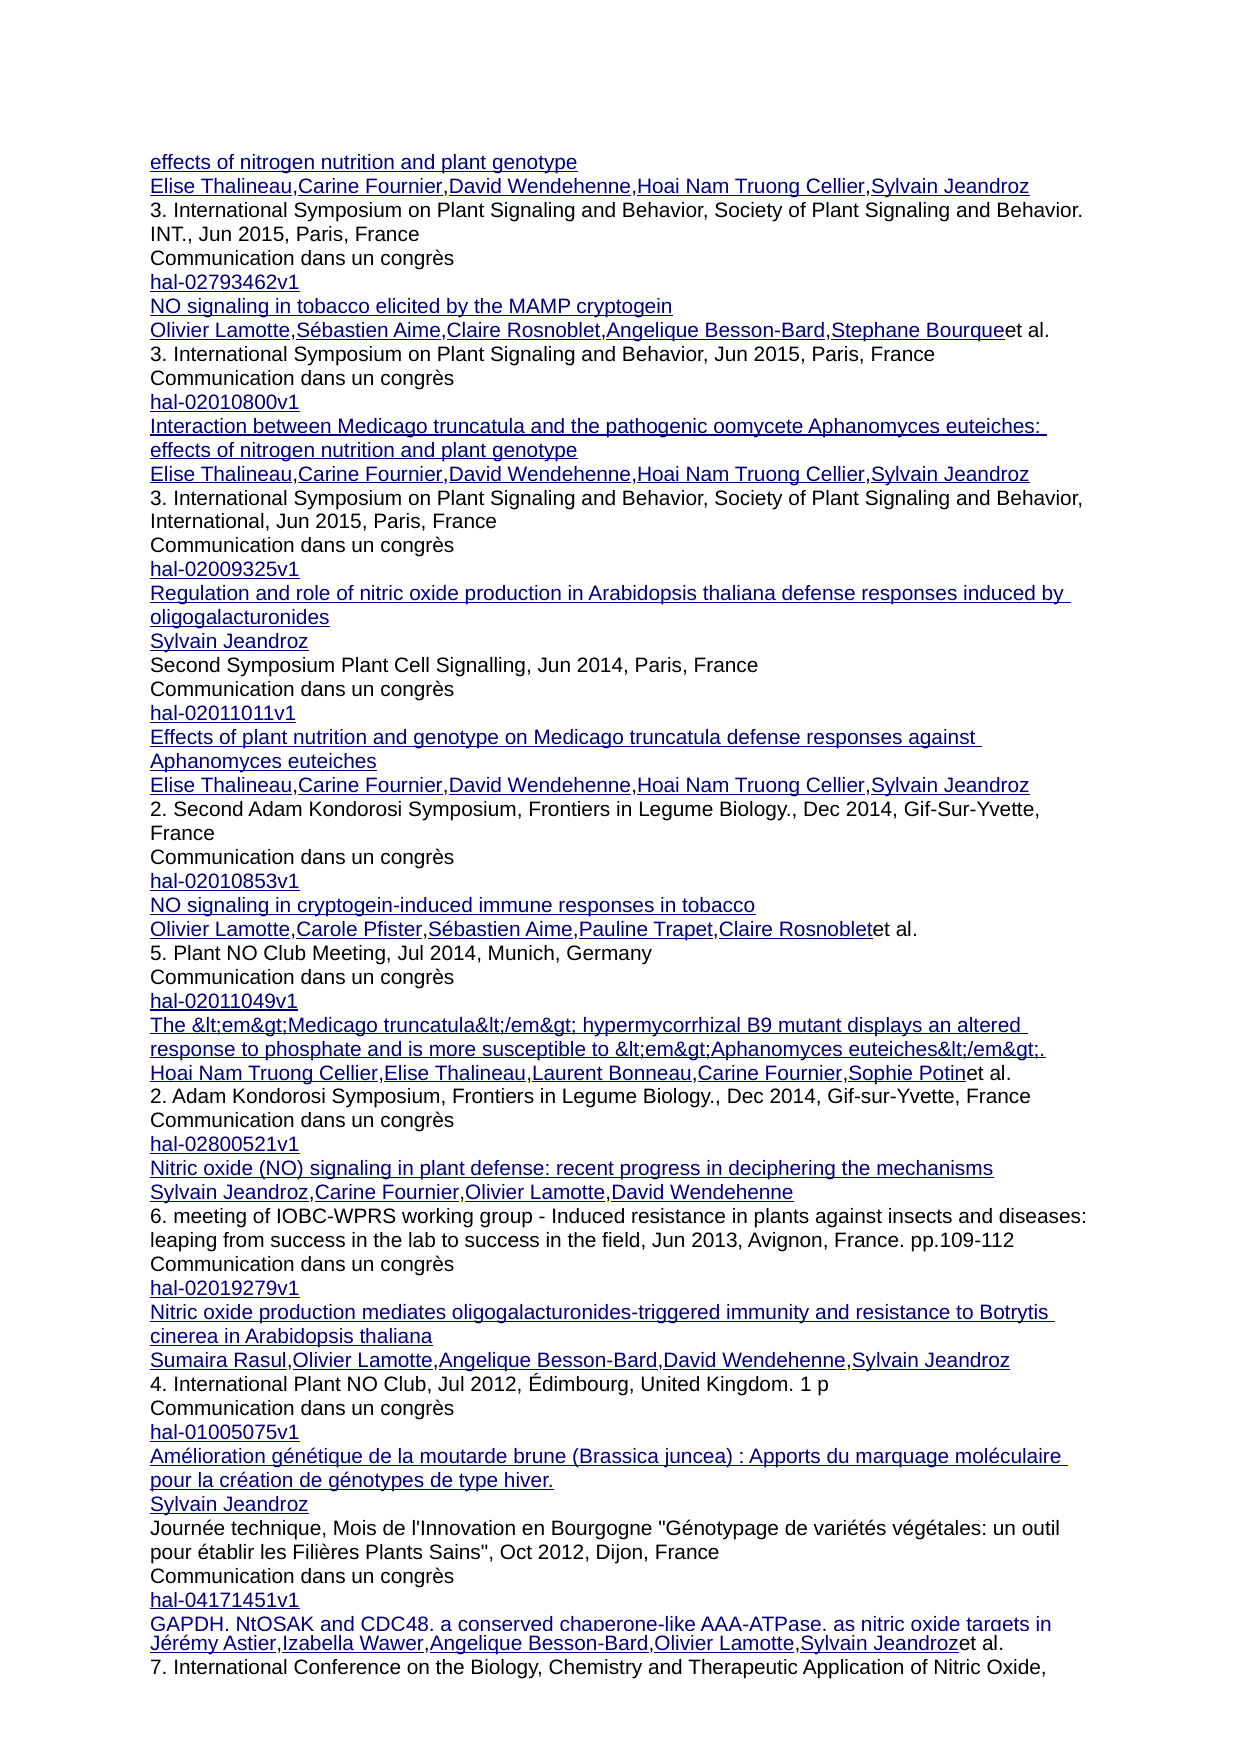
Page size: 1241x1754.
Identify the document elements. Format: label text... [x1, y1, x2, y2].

table_cell NO signaling in cryptogein-induced immune responses in tobacco Olivier Lamotte,Carole Pfister,Sébastien Aime,Pauline Trapet,Claire Rosnobletet al. 5. Plant NO Club Meeting, Jul 2014, Munich, Germany Communication dans un congrès hal-02011049v1 [150, 893, 1090, 1012]
table_cell Interaction between Medicago truncatula and the pathogenic oomycete Aphanomyces euteiches: effects of nitrogen nutrition and plant genotype Elise Thalineau,Carine Fournier,David Wendehenne,Hoai Nam Truong Cellier,Sylvain Jeandroz 3. International Symposium on Plant Signaling and Behavior, Society of Plant Signaling and Behavior. INT., Jun 2015, Paris, France Communication dans un congrès hal-02793462v1 [150, 150, 1090, 294]
table_cell NO signaling in tobacco elicited by the MAMP cryptogein Olivier Lamotte,Sébastien Aime,Claire Rosnoblet,Angelique Besson-Bard,Stephane Bourqueet al. 3. International Symposium on Plant Signaling and Behavior, Jun 2015, Paris, France Communication dans un congrès hal-02010800v1 [150, 294, 1090, 413]
table_cell Effects of plant nutrition and genotype on Medicago truncatula defense responses against Aphanomyces euteiches Elise Thalineau,Carine Fournier,David Wendehenne,Hoai Nam Truong Cellier,Sylvain Jeandroz 2. Second Adam Kondorosi Symposium, Frontiers in Legume Biology., Dec 2014, Gif-Sur-Yvette, France Communication dans un congrès hal-02010853v1 [150, 725, 1090, 893]
table_cell Nitric oxide production mediates oligogalacturonides-triggered immunity and resistance to Botrytis cinerea in Arabidopsis thaliana Sumaira Rasul,Olivier Lamotte,Angelique Besson-Bard,David Wendehenne,Sylvain Jeandroz 4. International Plant NO Club, Jul 2012, Édimbourg, United Kingdom. 1 p Communication dans un congrès hal-01005075v1 [150, 1300, 1090, 1444]
table_cell Regulation and role of nitric oxide production in Arabidopsis thaliana defense responses induced by oligogalacturonides Sylvain Jeandroz Second Symposium Plant Cell Signalling, Jun 2014, Paris, France Communication dans un congrès hal-02011011v1 [150, 581, 1090, 725]
table_cell Interaction between Medicago truncatula and the pathogenic oomycete Aphanomyces euteiches: effects of nitrogen nutrition and plant genotype Elise Thalineau,Carine Fournier,David Wendehenne,Hoai Nam Truong Cellier,Sylvain Jeandroz 3. International Symposium on Plant Signaling and Behavior, Society of Plant Signaling and Behavior, International, Jun 2015, Paris, France Communication dans un congrès hal-02009325v1 [150, 414, 1090, 581]
table_cell The &lt;em&gt;Medicago truncatula&lt;/em&gt; hypermycorrhizal B9 mutant displays an altered response to phosphate and is more susceptible to &lt;em&gt;Aphanomyces euteiches&lt;/em&gt;. Hoai Nam Truong Cellier,Elise Thalineau,Laurent Bonneau,Carine Fournier,Sophie Potinet al. 2. Adam Kondorosi Symposium, Frontiers in Legume Biology., Dec 2014, Gif-sur-Yvette, France Communication dans un congrès hal-02800521v1 [150, 1013, 1090, 1156]
table_cell Nitric oxide (NO) signaling in plant defense: recent progress in deciphering the mechanisms Sylvain Jeandroz,Carine Fournier,Olivier Lamotte,David Wendehenne 6. meeting of IOBC-WPRS working group - Induced resistance in plants against insects and diseases: leaping from success in the lab to success in the field, Jun 2013, Avignon, France. pp.109-112 Communication dans un congrès hal-02019279v1 [150, 1156, 1090, 1300]
table_cell Amélioration génétique de la moutarde brune (Brassica juncea) : Apports du marquage moléculaire pour la création de génotypes de type hiver. Sylvain Jeandroz Journée technique, Mois de l'Innovation en Bourgogne "Génotypage de variétés végétales: un outil pour établir les Filières Plants Sains", Oct 2012, Dijon, France Communication dans un congrès hal-04171451v1 [150, 1444, 1090, 1611]
table_cell GAPDH, NtOSAK and CDC48, a conserved chaperone-like AAA-ATPase, as nitric oxide targets in response to (a)biotic stresses Jérémy Astier,Izabella Wawer,Angelique Besson-Bard,Olivier Lamotte,Sylvain Jeandrozet al. 7. International Conference on the Biology, Chemistry and Therapeutic Application of Nitric Oxide, Nitric Oxide Society, Canada., Jul 2012, Édimbourg, United Kingdom. pp.S9, ⟨10.1016/j.niox2012.04.035⟩ Communication dans un congrès hal-02015252v1 [150, 1611, 1090, 1679]
